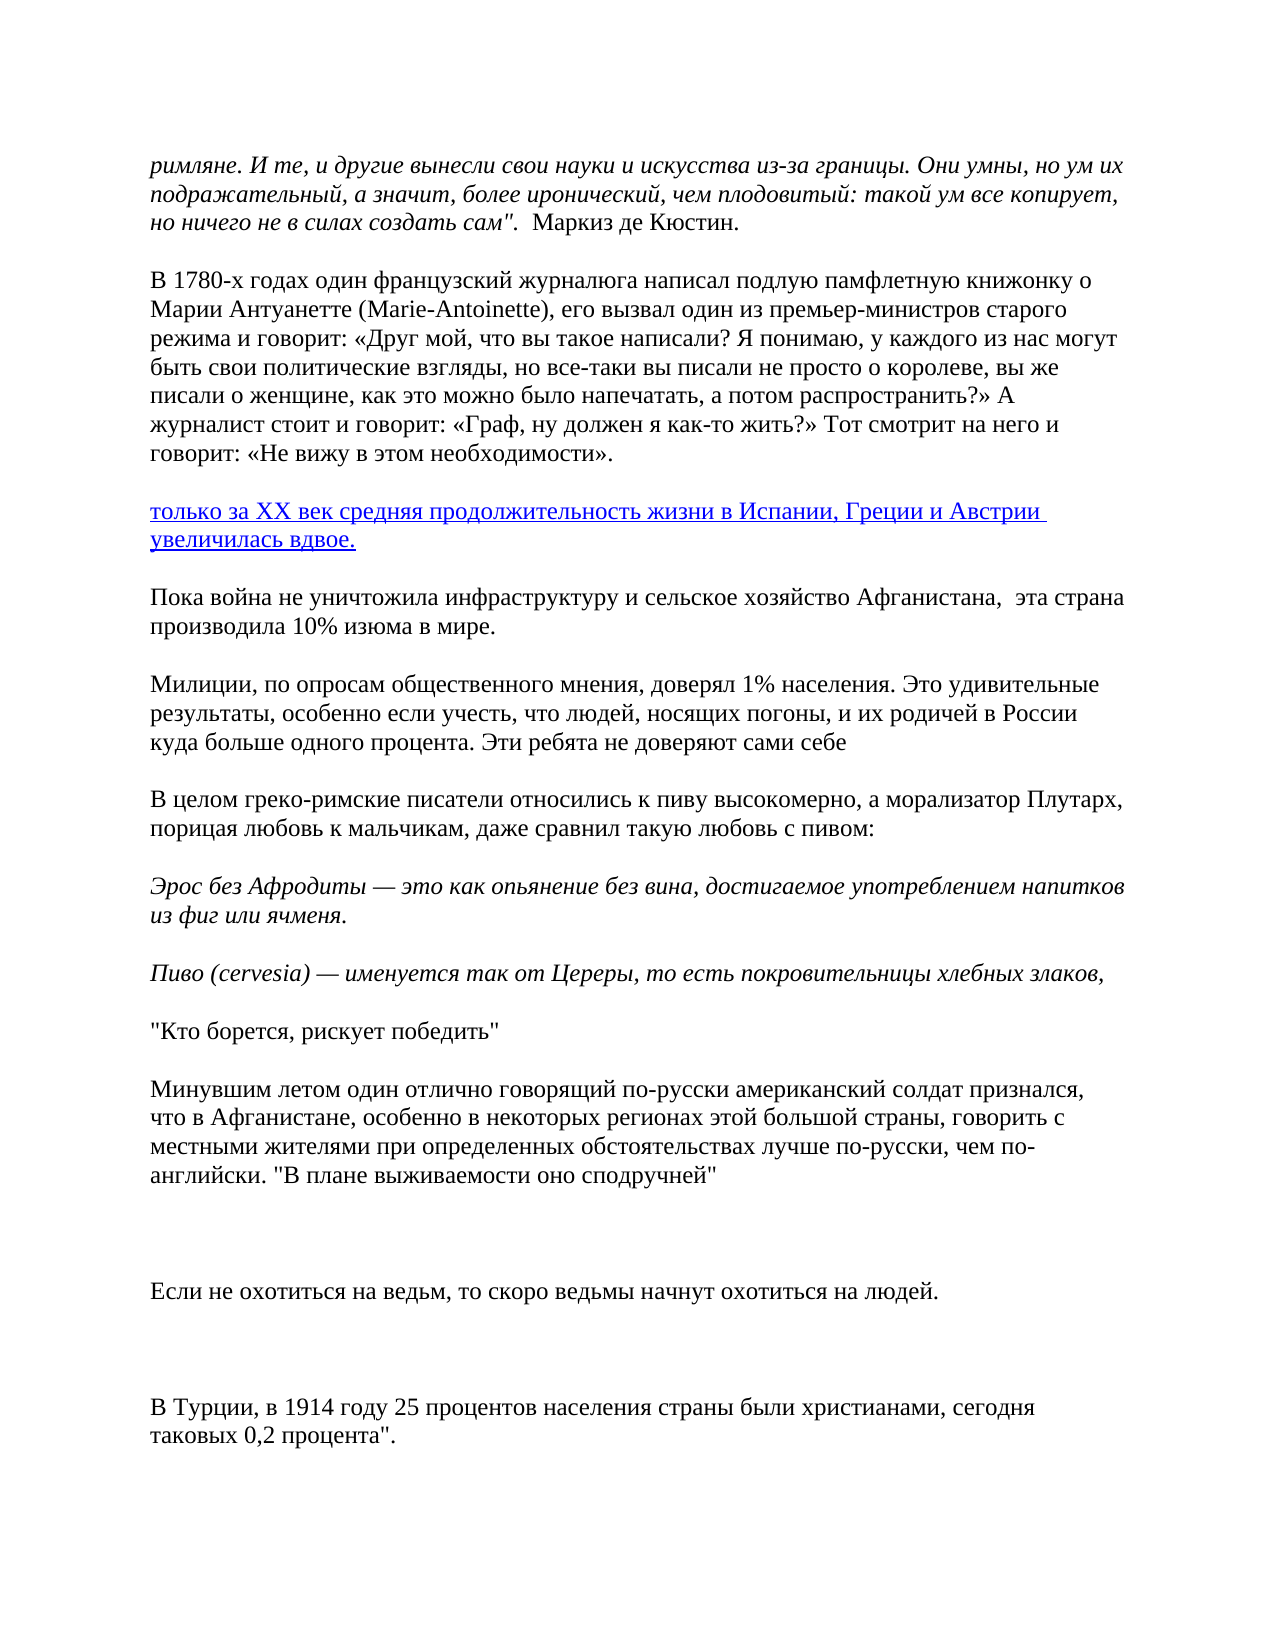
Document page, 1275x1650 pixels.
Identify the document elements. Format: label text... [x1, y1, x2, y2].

text Эрос без Афродиты — это как опьянение без вина, достигаемое употреблением напитков из фиг или ячменя. [150, 871, 1125, 929]
text В целом греко-римские писатели относились к пиву высокомерно, а морализатор Плутарх, порицая любовь к мальчикам, даже сравнил такую любовь с пивом: [150, 784, 1125, 842]
text только за XX век средняя продолжительность жизни в Испании, Греции и Австрии увеличилась вдвое. [150, 496, 1125, 553]
text В Турции, в 1914 году 25 процентов населения страны были христианами, сегодня таковых 0,2 процента". [150, 1392, 1125, 1449]
text "Кто борется, рискует победить" [150, 1016, 1125, 1044]
text Eсли не охотиться на ведьм, то скоро ведьмы начнут охотиться на людей. [150, 1276, 1125, 1304]
text Пиво (cervesia) — именуется так от Цереры, то есть покровительницы хлебных злаков, [150, 958, 1125, 987]
text Минувшим летом один отлично говорящий по-русски американский солдат признался, что в Афганистане, особенно в некоторых регионах этой большой страны, говорить с местными жителями при определенных обстоятельствах лучше по-русски, чем по-английски. "В плане выживаемости оно сподручней" [150, 1074, 1125, 1189]
text римляне. И те, и другие вынесли свои науки и искусства из-за границы. Они умны, но ум их подражательный, а значит, более иронический, чем плодовитый: такой ум все копирует, но ничего не в силах создать сам". Mаркиз де Кюстин. [150, 150, 1125, 236]
text Милиции, по опросам общественного мнения, доверял 1% населения. Это удивительные результаты, особенно если учесть, что людей, носящих погоны, и их родичей в России куда больше одного процента. Эти ребята не доверяют сами себе [150, 669, 1125, 755]
text Пока война не уничтожила инфраструктуру и сельское хозяйство Афганистана, эта страна производила 10% изюма в мире. [150, 582, 1125, 640]
text В 1780-х годах один французский журналюга написал подлую памфлетную книжонку о Марии Антуанетте (Marіe-Antoіnette), его вызвал один из премьер-министров старого режима и говорит: «Друг мой, что вы такое написали? Я понимаю, у каждого из нас могут быть свои политические взгляды, но все-таки вы писали не просто о королеве, вы же писали о женщине, как это можно было напечатать, а потом распространить?» А журналист стоит и говорит: «Граф, ну должен я как-то жить?» Тот смотрит на него и говорит: «Не вижу в этом необходимости». [150, 265, 1125, 467]
